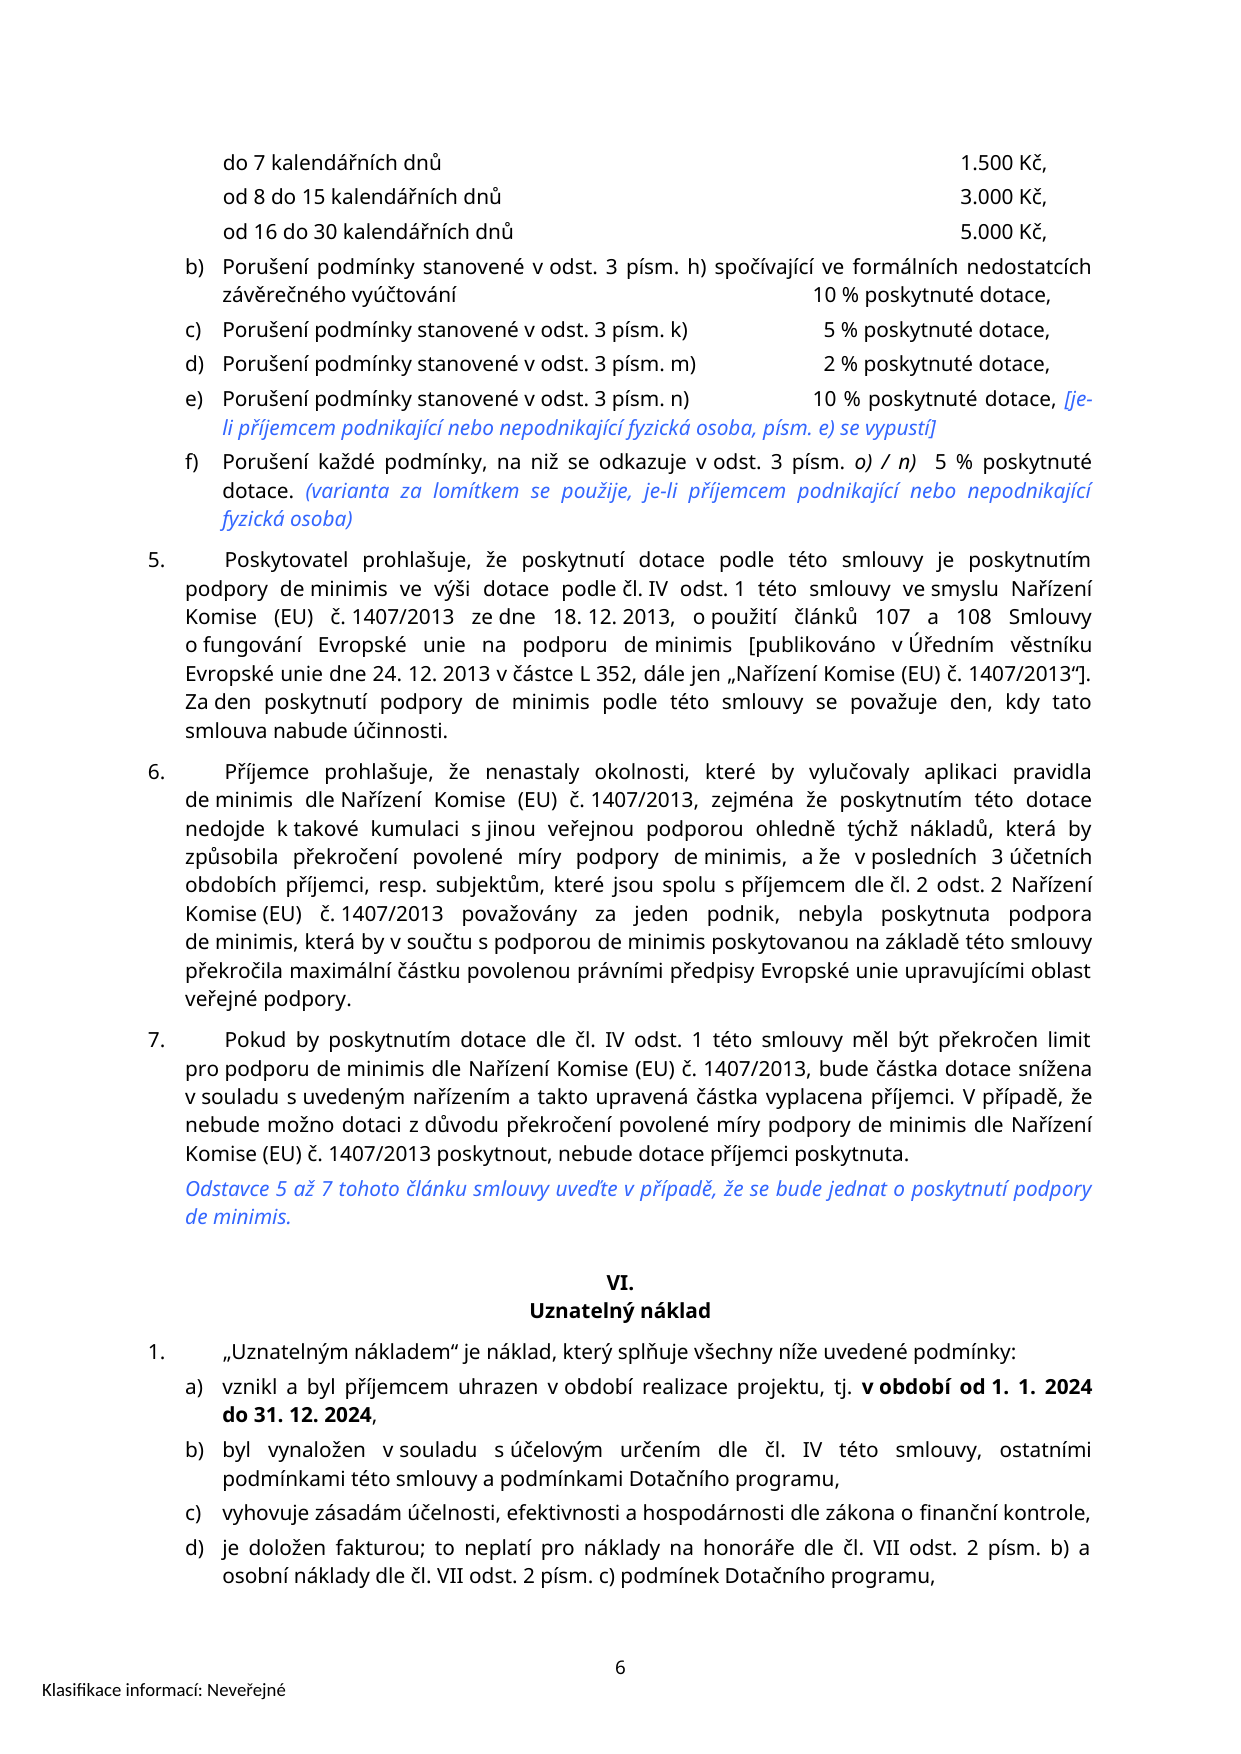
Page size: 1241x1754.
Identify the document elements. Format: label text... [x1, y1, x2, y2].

list Porušení podmínky stanovené v odst. 3 písm. k) 5 % poskytnuté dotace, [185, 315, 1092, 343]
list „Uznatelným nákladem“ je náklad, který splňuje všechny níže uvedené podmínky: [148, 1337, 1092, 1366]
list je doložen fakturou; to neplatí pro náklady na honoráře dle čl. VII odst. 2 písm. b) a osobní náklady dle čl. VII odst. 2 písm. c) podmínek Dotačního programu, [185, 1533, 1092, 1590]
text od 16 do 30 kalendářních dnů 5.000 Kč, [223, 217, 1092, 246]
list Příjemce prohlašuje, že nenastaly okolnosti, které by vylučovaly aplikaci pravidla de minimis dle Nařízení Komise (EU) č. 1407/2013, zejména že poskytnutím této dotace nedojde k takové kumulaci s jinou veřejnou podporou ohledně týchž nákladů, která by způsobila překročení povolené míry podpory de minimis, a že v posledních 3 účetních obdobích příjemci, resp. subjektům, které jsou spolu s příjemcem dle čl. 2 odst. 2 Nařízení Komise (EU) č. 1407/2013 považovány za jeden podnik, nebyla poskytnuta podpora de minimis, která by v součtu s podporou de minimis poskytovanou na základě této smlouvy překročila maximální částku povolenou právními předpisy Evropské unie upravujícími oblast veřejné podpory. [148, 757, 1092, 1013]
list Porušení každé podmínky, na niž se odkazuje v odst. 3 písm. o) / n) 5 % poskytnuté dotace. (varianta za lomítkem se použije, je-li příjemcem podnikající nebo nepodnikající fyzická osoba) [185, 447, 1092, 533]
list vyhovuje zásadám účelnosti, efektivnosti a hospodárnosti dle zákona o finanční kontrole, [185, 1498, 1092, 1527]
text Odstavce 5 až 7 tohoto článku smlouvy uveďte v případě, že se bude jednat o poskytnutí podpory de minimis. [185, 1174, 1092, 1231]
list Porušení podmínky stanovené v odst. 3 písm. m) 2 % poskytnuté dotace, [185, 349, 1092, 378]
list Pokud by poskytnutím dotace dle čl. IV odst. 1 této smlouvy měl být překročen limit pro podporu de minimis dle Nařízení Komise (EU) č. 1407/2013, bude částka dotace snížena v souladu s uvedeným nařízením a takto upravená částka vyplacena příjemci. V případě, že nebude možno dotaci z důvodu překročení povolené míry podpory de minimis dle Nařízení Komise (EU) č. 1407/2013 poskytnout, nebude dotace příjemci poskytnuta. [148, 1025, 1092, 1167]
list Poskytovatel prohlašuje, že poskytnutí dotace podle této smlouvy je poskytnutím podpory de minimis ve výši dotace podle čl. IV odst. 1 této smlouvy ve smyslu Nařízení Komise (EU) č. 1407/2013 ze dne 18. 12. 2013, o použití článků 107 a 108 Smlouvy o fungování Evropské unie na podporu de minimis [publikováno v Úředním věstníku Evropské unie dne 24. 12. 2013 v částce L 352, dále jen „Nařízení Komise (EU) č. 1407/2013“]. Za den poskytnutí podpory de minimis podle této smlouvy se považuje den, kdy tato smlouva nabude účinnosti. [148, 545, 1092, 744]
list Porušení podmínky stanovené v odst. 3 písm. h) spočívající ve formálních nedostatcích závěrečného vyúčtování 10 % poskytnuté dotace, [185, 252, 1092, 309]
list byl vynaložen v souladu s účelovým určením dle čl. IV této smlouvy, ostatními podmínkami této smlouvy a podmínkami Dotačního programu, [185, 1435, 1092, 1492]
text VI. Uznatelný náklad [148, 1268, 1092, 1325]
list vznikl a byl příjemcem uhrazen v období realizace projektu, tj. v období od 1. 1. 2024 do 31. 12. 2024, [185, 1372, 1092, 1429]
text od 8 do 15 kalendářních dnů 3.000 Kč, [223, 182, 1092, 211]
text do 7 kalendářních dnů 1.500 Kč, [223, 148, 1092, 176]
list Porušení podmínky stanovené v odst. 3 písm. n) 10 % poskytnuté dotace, [je-li příjemcem podnikající nebo nepodnikající fyzická osoba, písm. e) se vypustí] [185, 384, 1092, 441]
